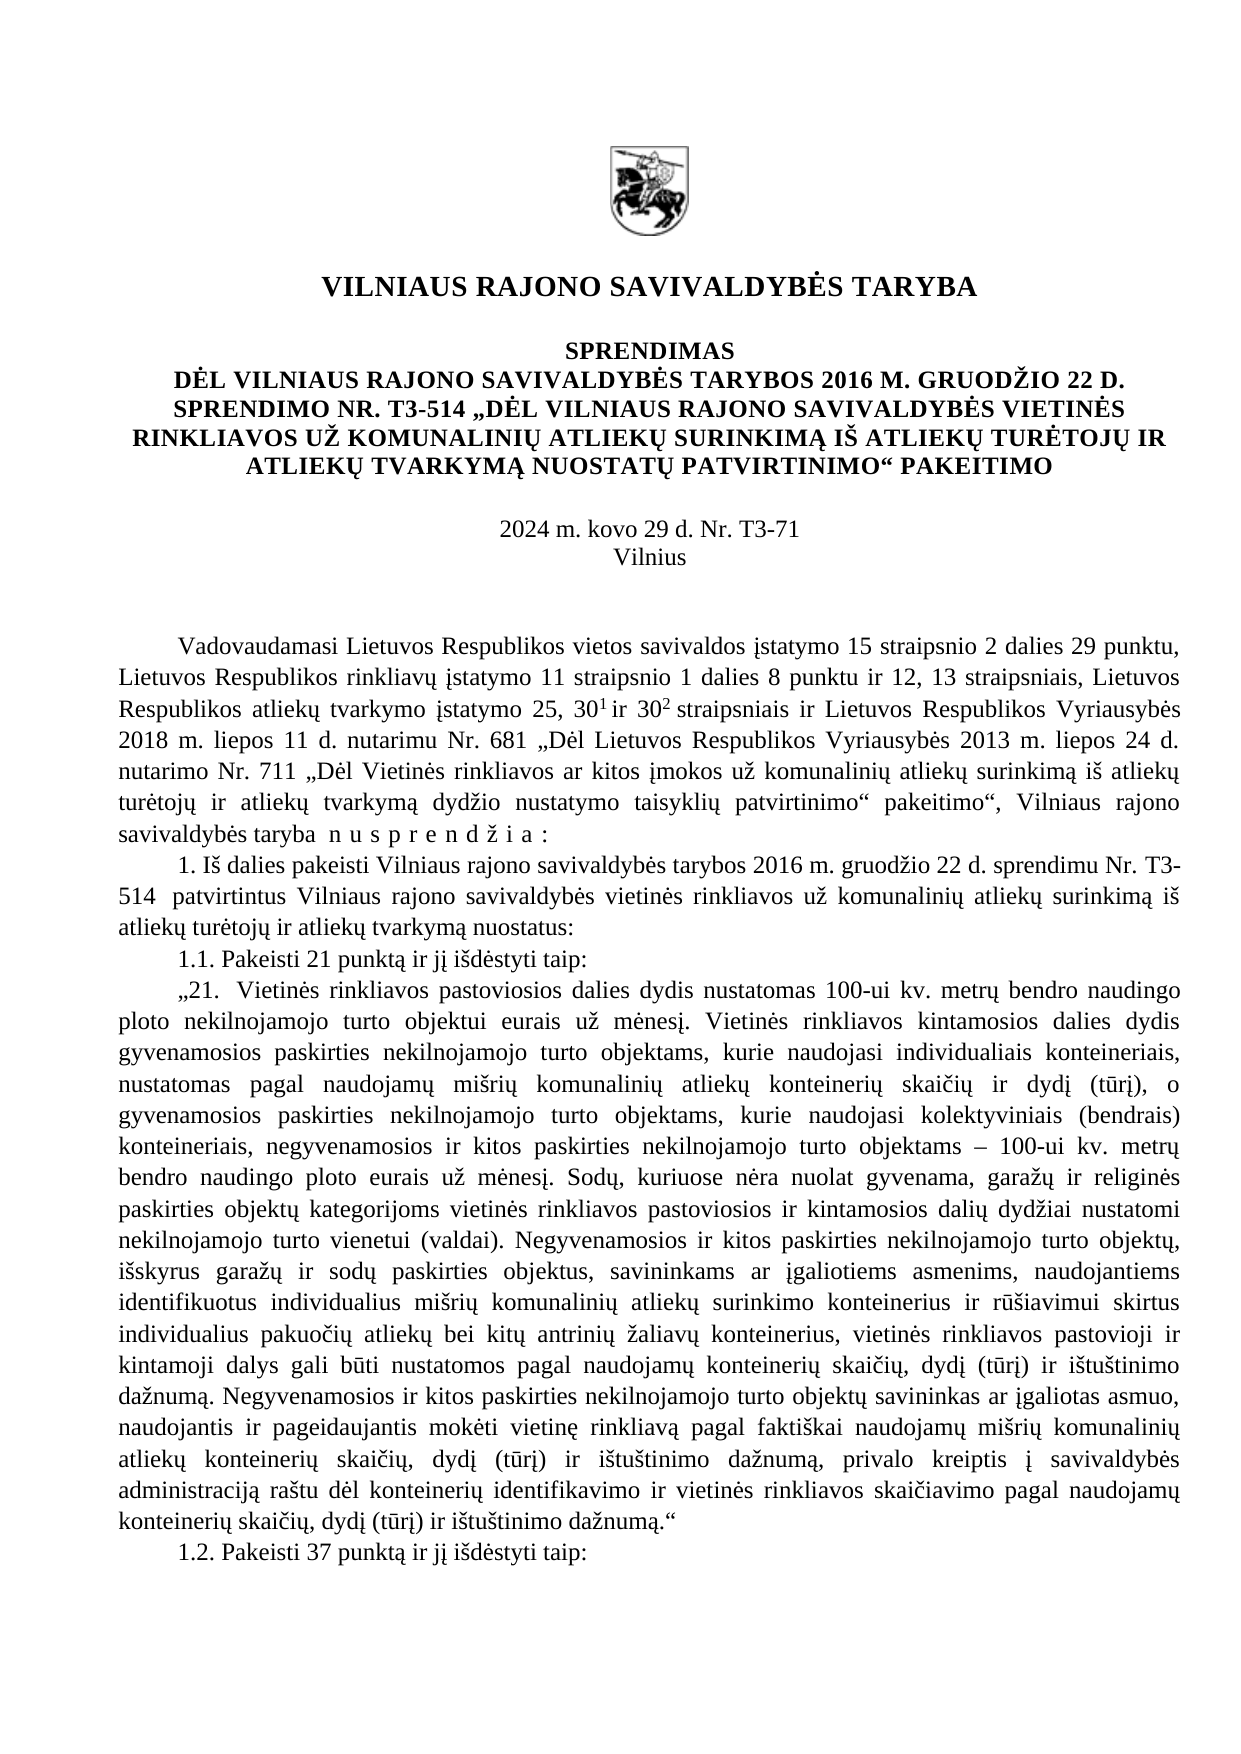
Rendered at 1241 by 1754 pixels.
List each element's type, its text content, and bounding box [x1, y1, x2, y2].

text DĖL VILNIAUS RAJONO SAVIVALDYBĖS TARYBOS 2016 M. GRUODŽIO 22 D. SPRENDIMO NR. T3-514 „DĖL VILNIAUS RAJONO SAVIVALDYBĖS VIETINĖS RINKLIAVOS UŽ KOMUNALINIŲ ATLIEKŲ SURINKIMĄ IŠ ATLIEKŲ TURĖTOJŲ IR ATLIEKŲ TVARKYMĄ NUOSTATŲ PATVIRTINIMO“ PAKEITIMO [118, 365, 1181, 480]
text 2024 m. kovo 29 d. Nr. T3-71 [118, 514, 1181, 542]
text 1.1. Pakeisti 21 punktą ir jį išdėstyti taip: [118, 941, 1181, 972]
text Vilnius [118, 542, 1181, 571]
text 1. Iš dalies pakeisti Vilniaus rajono savivaldybės tarybos 2016 m. gruodžio 22 d. sprendimu Nr. T3-514 patvirtintus Vilniaus rajono savivaldybės vietinės rinkliavos už komunalinių atliekų surinkimą iš atliekų turėtojų ir atliekų tvarkymą nuostatus: [118, 847, 1181, 941]
text VILNIAUS RAJONO SAVIVALDYBĖS TARYBA [118, 269, 1181, 303]
text Vadovaudamasi Lietuvos Respublikos vietos savivaldos įstatymo 15 straipsnio 2 dalies 29 punktu, Lietuvos Respublikos rinkliavų įstatymo 11 straipsnio 1 dalies 8 punktu ir 12, 13 straipsniais, Lietuvos Respublikos atliekų tvarkymo įstatymo 25, 301 ir 302 straipsniais ir Lietuvos Respublikos Vyriausybės 2018 m. liepos 11 d. nutarimu Nr. 681 „Dėl Lietuvos Respublikos Vyriausybės 2013 m. liepos 24 d. nutarimo Nr. 711 „Dėl Vietinės rinkliavos ar kitos įmokos už komunalinių atliekų surinkimą iš atliekų turėtojų ir atliekų tvarkymą dydžio nustatymo taisyklių patvirtinimo“ pakeitimo“, Vilniaus rajono savivaldybės taryba nusprendžia: [118, 629, 1181, 847]
text 1.2. Pakeisti 37 punktą ir jį išdėstyti taip: [118, 1535, 1181, 1566]
text SPRENDIMAS [118, 336, 1181, 365]
text „21. Vietinės rinkliavos pastoviosios dalies dydis nustatomas 100-ui kv. metrų bendro naudingo ploto nekilnojamojo turto objektui eurais už mėnesį. Vietinės rinkliavos kintamosios dalies dydis gyvenamosios paskirties nekilnojamojo turto objektams, kurie naudojasi individualiais konteineriais, nustatomas pagal naudojamų mišrių komunalinių atliekų konteinerių skaičių ir dydį (tūrį), o gyvenamosios paskirties nekilnojamojo turto objektams, kurie naudojasi kolektyviniais (bendrais) konteineriais, negyvenamosios ir kitos paskirties nekilnojamojo turto objektams – 100-ui kv. metrų bendro naudingo ploto eurais už mėnesį. Sodų, kuriuose nėra nuolat gyvenama, garažų ir religinės paskirties objektų kategorijoms vietinės rinkliavos pastoviosios ir kintamosios dalių dydžiai nustatomi nekilnojamojo turto vienetui (valdai). Negyvenamosios ir kitos paskirties nekilnojamojo turto objektų, išskyrus garažų ir sodų paskirties objektus, savininkams ar įgaliotiems asmenims, naudojantiems identifikuotus individualius mišrių komunalinių atliekų surinkimo konteinerius ir rūšiavimui skirtus individualius pakuočių atliekų bei kitų antrinių žaliavų konteinerius, vietinės rinkliavos pastovioji ir kintamoji dalys gali būti nustatomos pagal naudojamų konteinerių skaičių, dydį (tūrį) ir ištuštinimo dažnumą. Negyvenamosios ir kitos paskirties nekilnojamojo turto objektų savininkas ar įgaliotas asmuo, naudojantis ir pageidaujantis mokėti vietinę rinkliavą pagal faktiškai naudojamų mišrių komunalinių atliekų konteinerių skaičių, dydį (tūrį) ir ištuštinimo dažnumą, privalo kreiptis į savivaldybės administraciją raštu dėl konteinerių identifikavimo ir vietinės rinkliavos skaičiavimo pagal naudojamų konteinerių skaičių, dydį (tūrį) ir ištuštinimo dažnumą.“ [118, 972, 1181, 1535]
